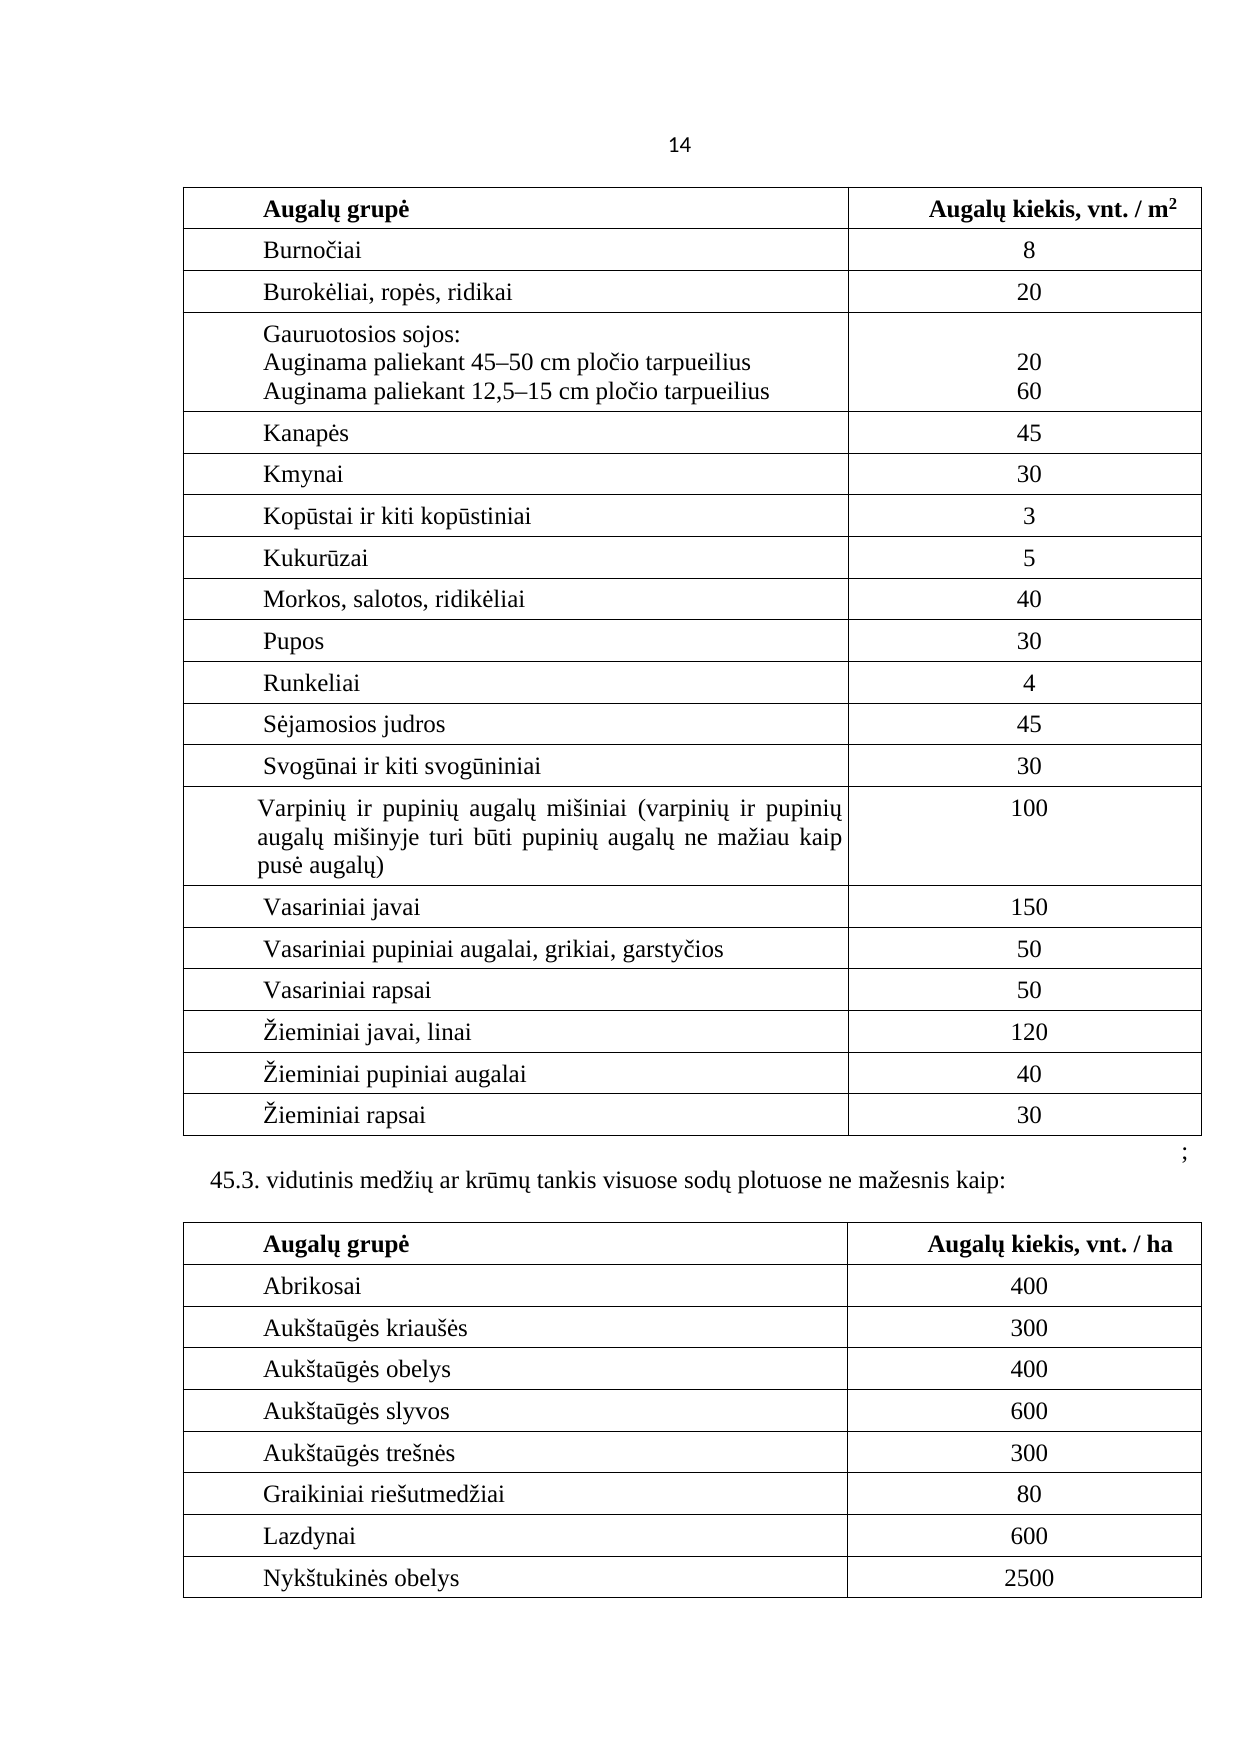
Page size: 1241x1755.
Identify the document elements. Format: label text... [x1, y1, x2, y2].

table_cell Burnočiai [184, 229, 848, 270]
table_cell 600 [848, 1390, 1201, 1431]
table_header Augalų kiekis, vnt. / m2 [849, 188, 1201, 228]
text 45.3. vidutinis medžių ar krūmų tankis visuose sodų plotuose ne mažesnis kaip: [177, 1165, 1181, 1193]
table_cell Vasariniai javai [184, 886, 848, 927]
table_cell 400 [848, 1265, 1201, 1306]
table_cell 100 [849, 787, 1201, 885]
table_cell 30 [849, 745, 1201, 786]
table_cell 4 [849, 662, 1201, 702]
table_cell 20 [849, 271, 1201, 312]
table_cell 8 [849, 229, 1201, 270]
table_cell 45 [849, 412, 1201, 452]
table_cell Kopūstai ir kiti kopūstiniai [184, 495, 848, 536]
table_cell Žieminiai pupiniai augalai [184, 1053, 848, 1093]
table_cell Aukštaūgės trešnės [184, 1432, 847, 1472]
table_cell Varpinių ir pupinių augalų mišiniai (varpinių ir pupinių augalų mišinyje turi būti pupinių augalų ne mažiau kaip pusė augalų) [184, 787, 848, 885]
table_cell Aukštaūgės slyvos [184, 1390, 847, 1431]
table_cell Kanapės [184, 412, 848, 452]
table_cell 40 [849, 579, 1201, 619]
table_cell 120 [849, 1011, 1201, 1052]
table_cell Vasariniai pupiniai augalai, grikiai, garstyčios [184, 928, 848, 968]
table_cell 80 [848, 1473, 1201, 1514]
table_cell Morkos, salotos, ridikėliai [184, 579, 848, 619]
table_cell 30 [849, 1094, 1201, 1135]
table_cell 300 [848, 1432, 1201, 1472]
table_cell 400 [848, 1348, 1201, 1389]
table_cell Svogūnai ir kiti svogūniniai [184, 745, 848, 786]
table_header Augalų grupė [184, 1223, 847, 1264]
table_cell 45 [849, 704, 1201, 744]
table_cell 3 [849, 495, 1201, 536]
table_cell 600 [848, 1515, 1201, 1556]
table_cell 40 [849, 1053, 1201, 1093]
table_cell Pupos [184, 620, 848, 661]
table_header Augalų grupė [184, 188, 848, 228]
table_cell Sėjamosios judros [184, 704, 848, 744]
table_cell 300 [848, 1307, 1201, 1347]
table_cell 30 [849, 454, 1201, 494]
table_cell Kmynai [184, 454, 848, 494]
table_cell Abrikosai [184, 1265, 847, 1306]
table_cell Nykštukinės obelys [184, 1557, 847, 1597]
table_header Augalų kiekis, vnt. / ha [848, 1223, 1201, 1264]
text ; [177, 1136, 1181, 1165]
table_cell Aukštaūgės obelys [184, 1348, 847, 1389]
table_cell 50 [849, 928, 1201, 968]
table_cell 2500 [848, 1557, 1201, 1597]
table_cell 150 [849, 886, 1201, 927]
table_cell 20 60 [849, 313, 1201, 411]
table_cell 30 [849, 620, 1201, 661]
table_cell Runkeliai [184, 662, 848, 702]
table_cell Lazdynai [184, 1515, 847, 1556]
table_cell Burokėliai, ropės, ridikai [184, 271, 848, 312]
table_cell 50 [849, 969, 1201, 1010]
table_cell Aukštaūgės kriaušės [184, 1307, 847, 1347]
table_cell Gauruotosios sojos: Auginama paliekant 45–50 cm pločio tarpueilius Auginama paliekant 12,5–15 cm pločio tarpueilius [184, 313, 848, 411]
table_cell Vasariniai rapsai [184, 969, 848, 1010]
table_cell Kukurūzai [184, 537, 848, 577]
table_cell Žieminiai rapsai [184, 1094, 848, 1135]
table_cell Graikiniai riešutmedžiai [184, 1473, 847, 1514]
table_cell Žieminiai javai, linai [184, 1011, 848, 1052]
table_cell 5 [849, 537, 1201, 577]
